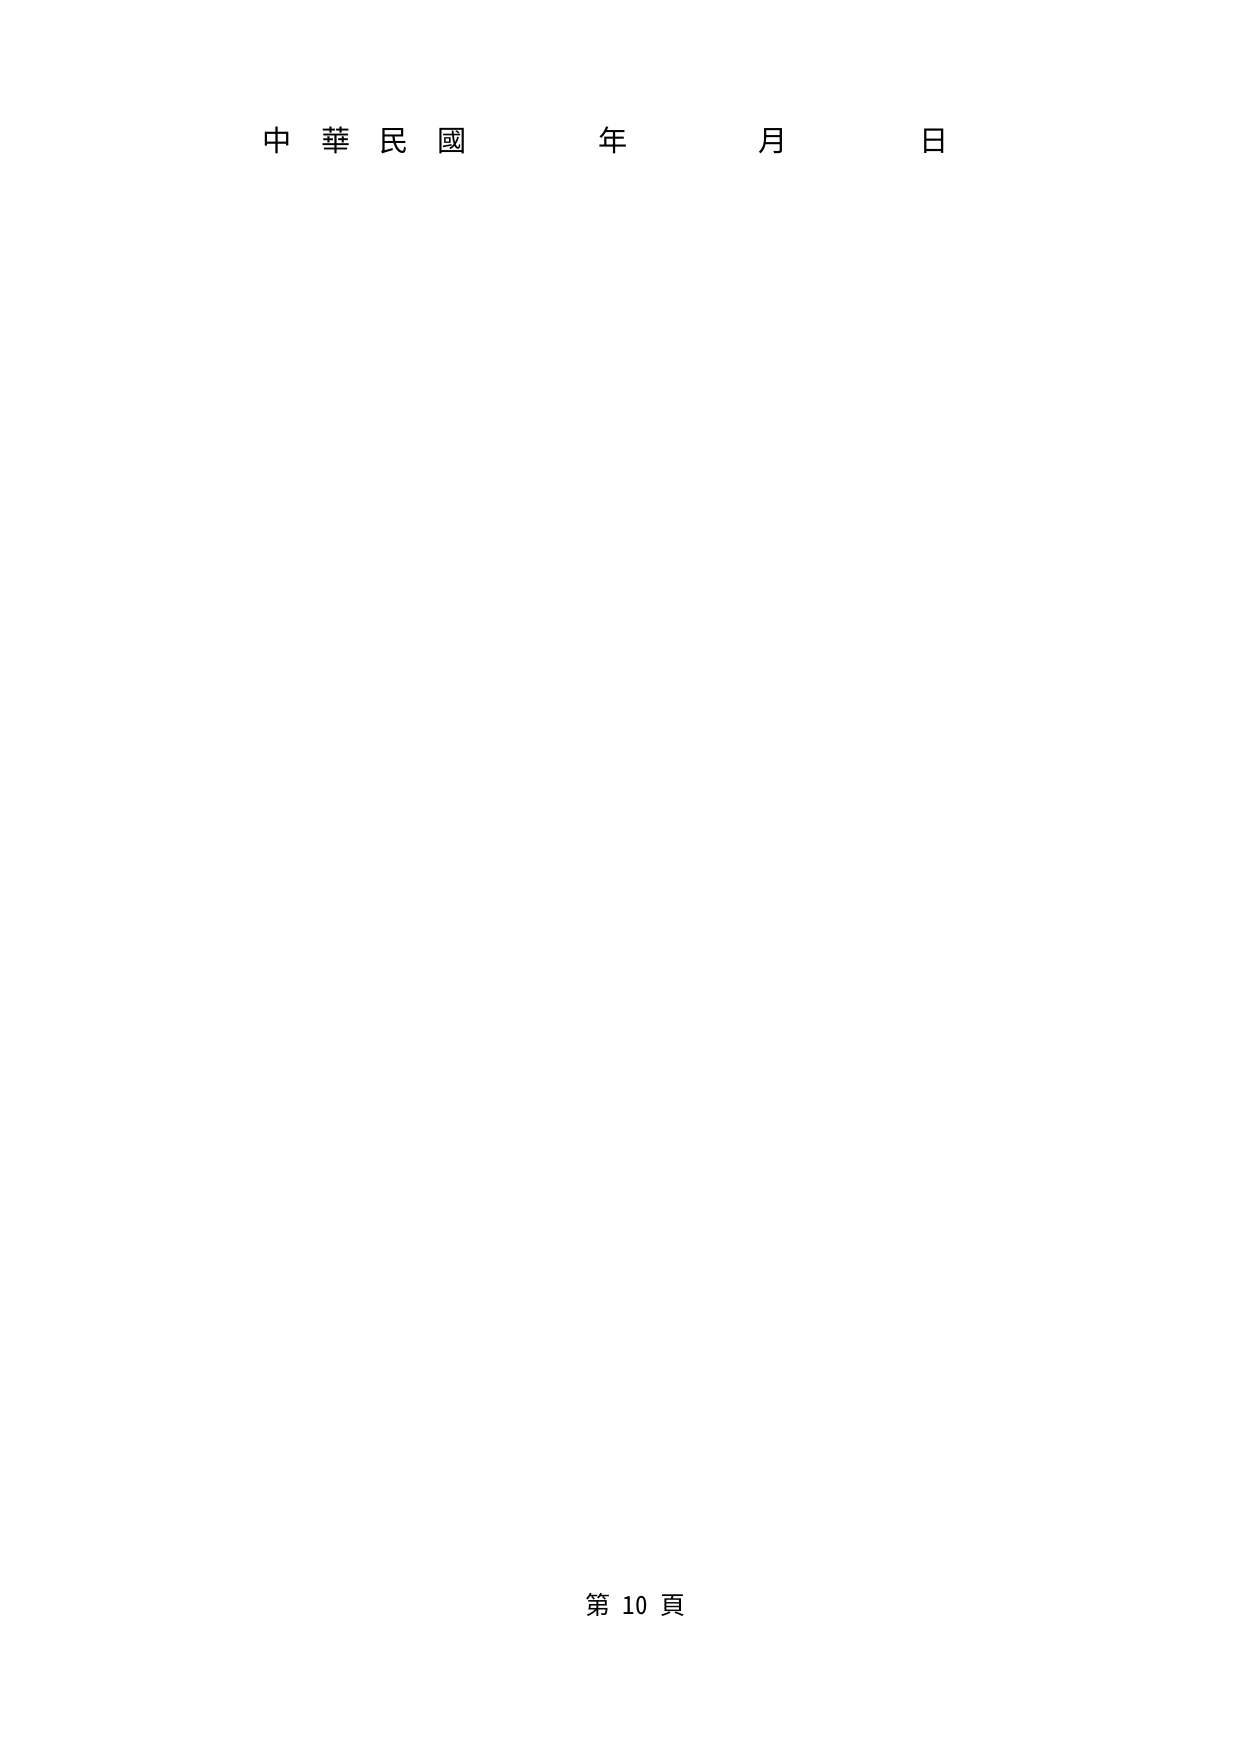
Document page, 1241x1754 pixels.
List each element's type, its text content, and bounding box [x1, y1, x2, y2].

text 中 華 民 國 年 月 日 [92, 118, 1119, 160]
